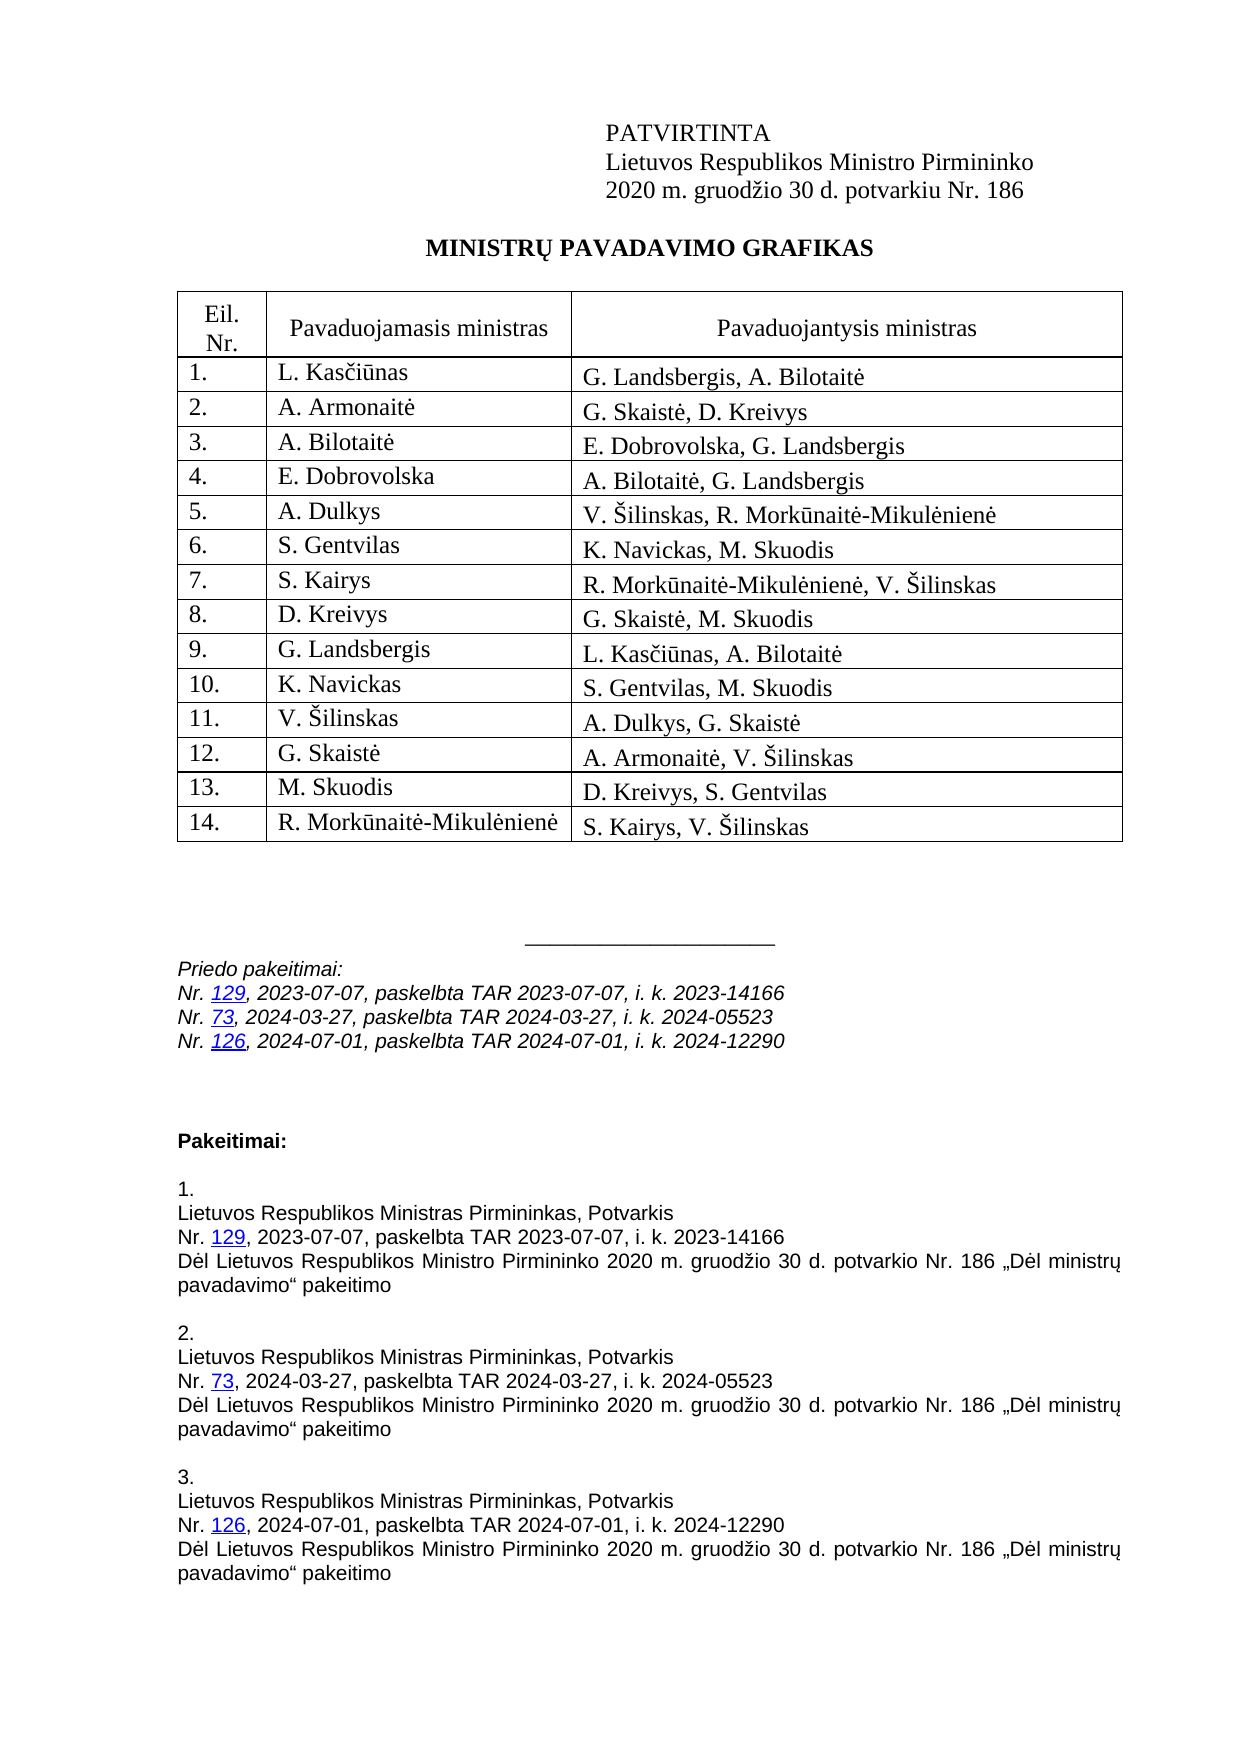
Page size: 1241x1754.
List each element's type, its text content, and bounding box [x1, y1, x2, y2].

table_cell D. Kreivys [267, 600, 571, 633]
table_cell A. Dulkys, G. Skaistė [572, 703, 1122, 737]
text –––––––––––––––––––– [177, 928, 1122, 957]
table_cell 13. [178, 773, 266, 806]
text Nr. 126, 2024-07-01, paskelbta TAR 2024-07-01, i. k. 2024-12290 [177, 1028, 1122, 1052]
table_cell D. Kreivys, S. Gentvilas [572, 773, 1122, 806]
table_cell 10. [178, 669, 266, 702]
table_cell G. Skaistė, D. Kreivys [572, 392, 1122, 426]
text Nr. 129, 2023-07-07, paskelbta TAR 2023-07-07, i. k. 2023-14166 [177, 1225, 1122, 1249]
table_cell S. Kairys [267, 565, 571, 598]
text Nr. 129, 2023-07-07, paskelbta TAR 2023-07-07, i. k. 2023-14166 [177, 981, 1122, 1004]
table_cell 5. [178, 496, 266, 529]
text Dėl Lietuvos Respublikos Ministro Pirmininko 2020 m. gruodžio 30 d. potvarkio Nr. 186 „Dėl ministrų pavadavimo“ pakeitimo [177, 1536, 1122, 1584]
text Lietuvos Respublikos Ministras Pirmininkas, Potvarkis [177, 1345, 1122, 1369]
table_cell 8. [178, 600, 266, 633]
text Lietuvos Respublikos Ministro Pirmininko [605, 147, 1122, 176]
table_header Pavaduojantysis ministras [572, 292, 1122, 356]
table_cell 2. [178, 392, 266, 426]
table_cell 6. [178, 530, 266, 564]
table_cell 1. [178, 358, 266, 391]
table_cell G. Skaistė [267, 738, 571, 771]
table_cell R. Morkūnaitė-Mikulėnienė [267, 807, 571, 841]
table_cell A. Armonaitė, V. Šilinskas [572, 738, 1122, 771]
table_cell G. Landsbergis [267, 634, 571, 668]
text Nr. 126, 2024-07-01, paskelbta TAR 2024-07-01, i. k. 2024-12290 [177, 1512, 1122, 1536]
text Dėl Lietuvos Respublikos Ministro Pirmininko 2020 m. gruodžio 30 d. potvarkio Nr. 186 „Dėl ministrų pavadavimo“ pakeitimo [177, 1393, 1122, 1441]
text Dėl Lietuvos Respublikos Ministro Pirmininko 2020 m. gruodžio 30 d. potvarkio Nr. 186 „Dėl ministrų pavadavimo“ pakeitimo [177, 1249, 1122, 1297]
table_cell 3. [178, 427, 266, 460]
text 3. [177, 1464, 1122, 1488]
table_cell A. Bilotaitė, G. Landsbergis [572, 461, 1122, 495]
text 2. [177, 1321, 1122, 1345]
table_cell A. Bilotaitė [267, 427, 571, 460]
text Nr. 73, 2024-03-27, paskelbta TAR 2024-03-27, i. k. 2024-05523 [177, 1369, 1122, 1393]
table_cell E. Dobrovolska, G. Landsbergis [572, 427, 1122, 460]
table_cell G. Skaistė, M. Skuodis [572, 600, 1122, 633]
table_cell L. Kasčiūnas [267, 358, 571, 391]
text Lietuvos Respublikos Ministras Pirmininkas, Potvarkis [177, 1201, 1122, 1225]
text Priedo pakeitimai: [177, 957, 1122, 981]
text Nr. 73, 2024-03-27, paskelbta TAR 2024-03-27, i. k. 2024-05523 [177, 1004, 1122, 1028]
text 1. [177, 1177, 1122, 1201]
table_cell 7. [178, 565, 266, 598]
text 2020 m. gruodžio 30 d. potvarkiu Nr. 186 [605, 176, 1122, 204]
table_header Eil. Nr. [178, 292, 266, 356]
table_cell R. Morkūnaitė-Mikulėnienė, V. Šilinskas [572, 565, 1122, 598]
table_cell S. Gentvilas [267, 530, 571, 564]
table_header Pavaduojamasis ministras [267, 292, 571, 356]
table_cell 11. [178, 703, 266, 737]
table_cell 14. [178, 807, 266, 841]
table_cell V. Šilinskas [267, 703, 571, 737]
table_cell S. Kairys, V. Šilinskas [572, 807, 1122, 841]
table_cell 12. [178, 738, 266, 771]
text Ministrų pavadavimo grafikas [177, 233, 1122, 262]
table_cell 4. [178, 461, 266, 495]
table_cell V. Šilinskas, R. Morkūnaitė-Mikulėnienė [572, 496, 1122, 529]
text Pakeitimai: [177, 1129, 1122, 1153]
table_cell E. Dobrovolska [267, 461, 571, 495]
table_cell M. Skuodis [267, 773, 571, 806]
table_cell 9. [178, 634, 266, 668]
table_cell A. Armonaitė [267, 392, 571, 426]
table_cell G. Landsbergis, A. Bilotaitė [572, 358, 1122, 391]
table_cell K. Navickas, M. Skuodis [572, 530, 1122, 564]
table_cell S. Gentvilas, M. Skuodis [572, 669, 1122, 702]
table_cell L. Kasčiūnas, A. Bilotaitė [572, 634, 1122, 668]
table_cell K. Navickas [267, 669, 571, 702]
table_cell A. Dulkys [267, 496, 571, 529]
text PATVIRTINTA [605, 118, 1122, 147]
text Lietuvos Respublikos Ministras Pirmininkas, Potvarkis [177, 1488, 1122, 1512]
